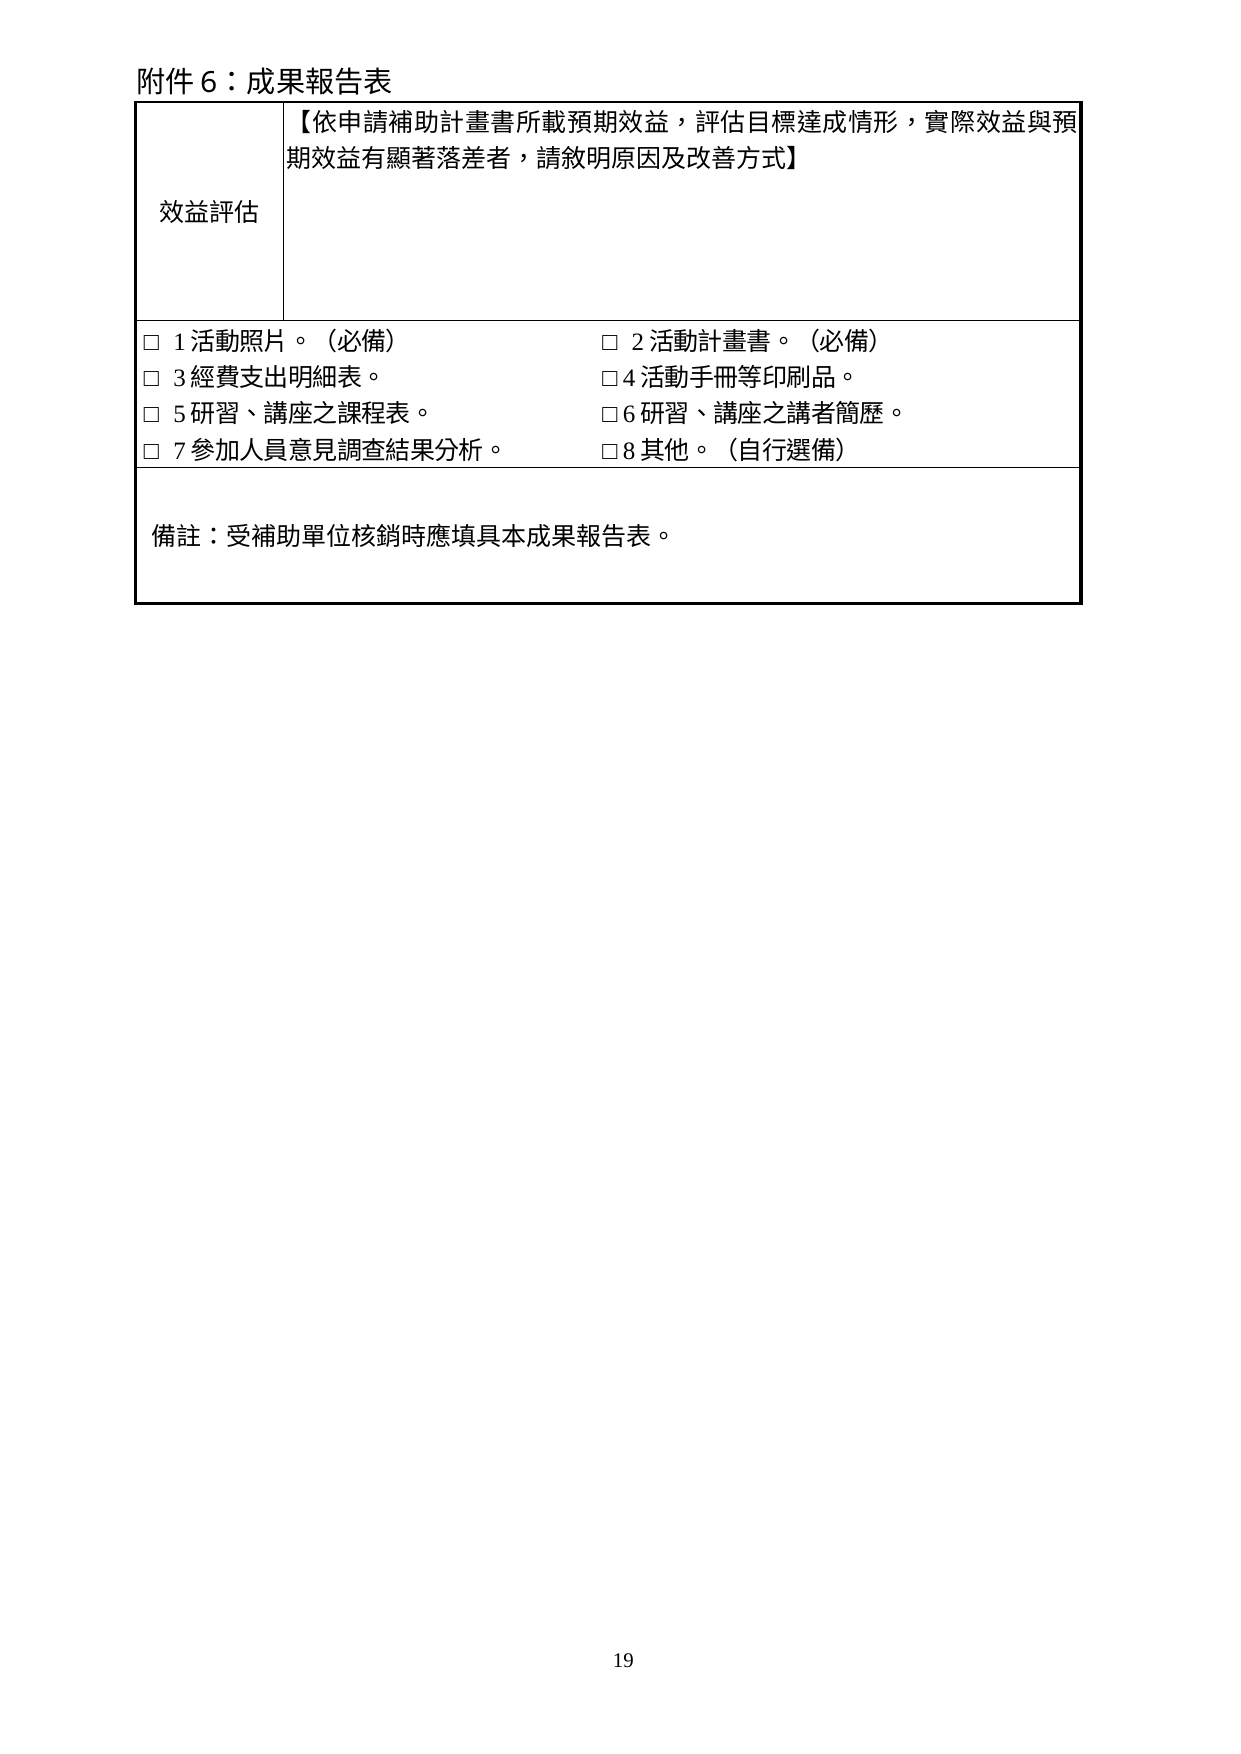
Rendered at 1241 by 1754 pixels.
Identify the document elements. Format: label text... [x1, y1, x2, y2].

table_cell □ 2活動計畫書。（必備） □ 4活動手冊等印刷品。 □ 6研習、講座之講者簡歷。 □ 8其他。（自行選備） [599, 321, 1079, 467]
table_cell 效益評估 [137, 103, 283, 319]
table_cell 【依申請補助計畫書所載預期效益，評估目標達成情形，實際效益與預期效益有顯著落差者，請敘明原因及改善方式】 [284, 103, 1079, 319]
table_cell □ 1活動照片。（必備） □ 3經費支出明細表。 □ 5研習、講座之課程表。 □ 7參加人員意見調查結果分析。 [137, 321, 599, 467]
table_cell 備註：受補助單位核銷時應填具本成果報告表。 [137, 468, 1079, 602]
